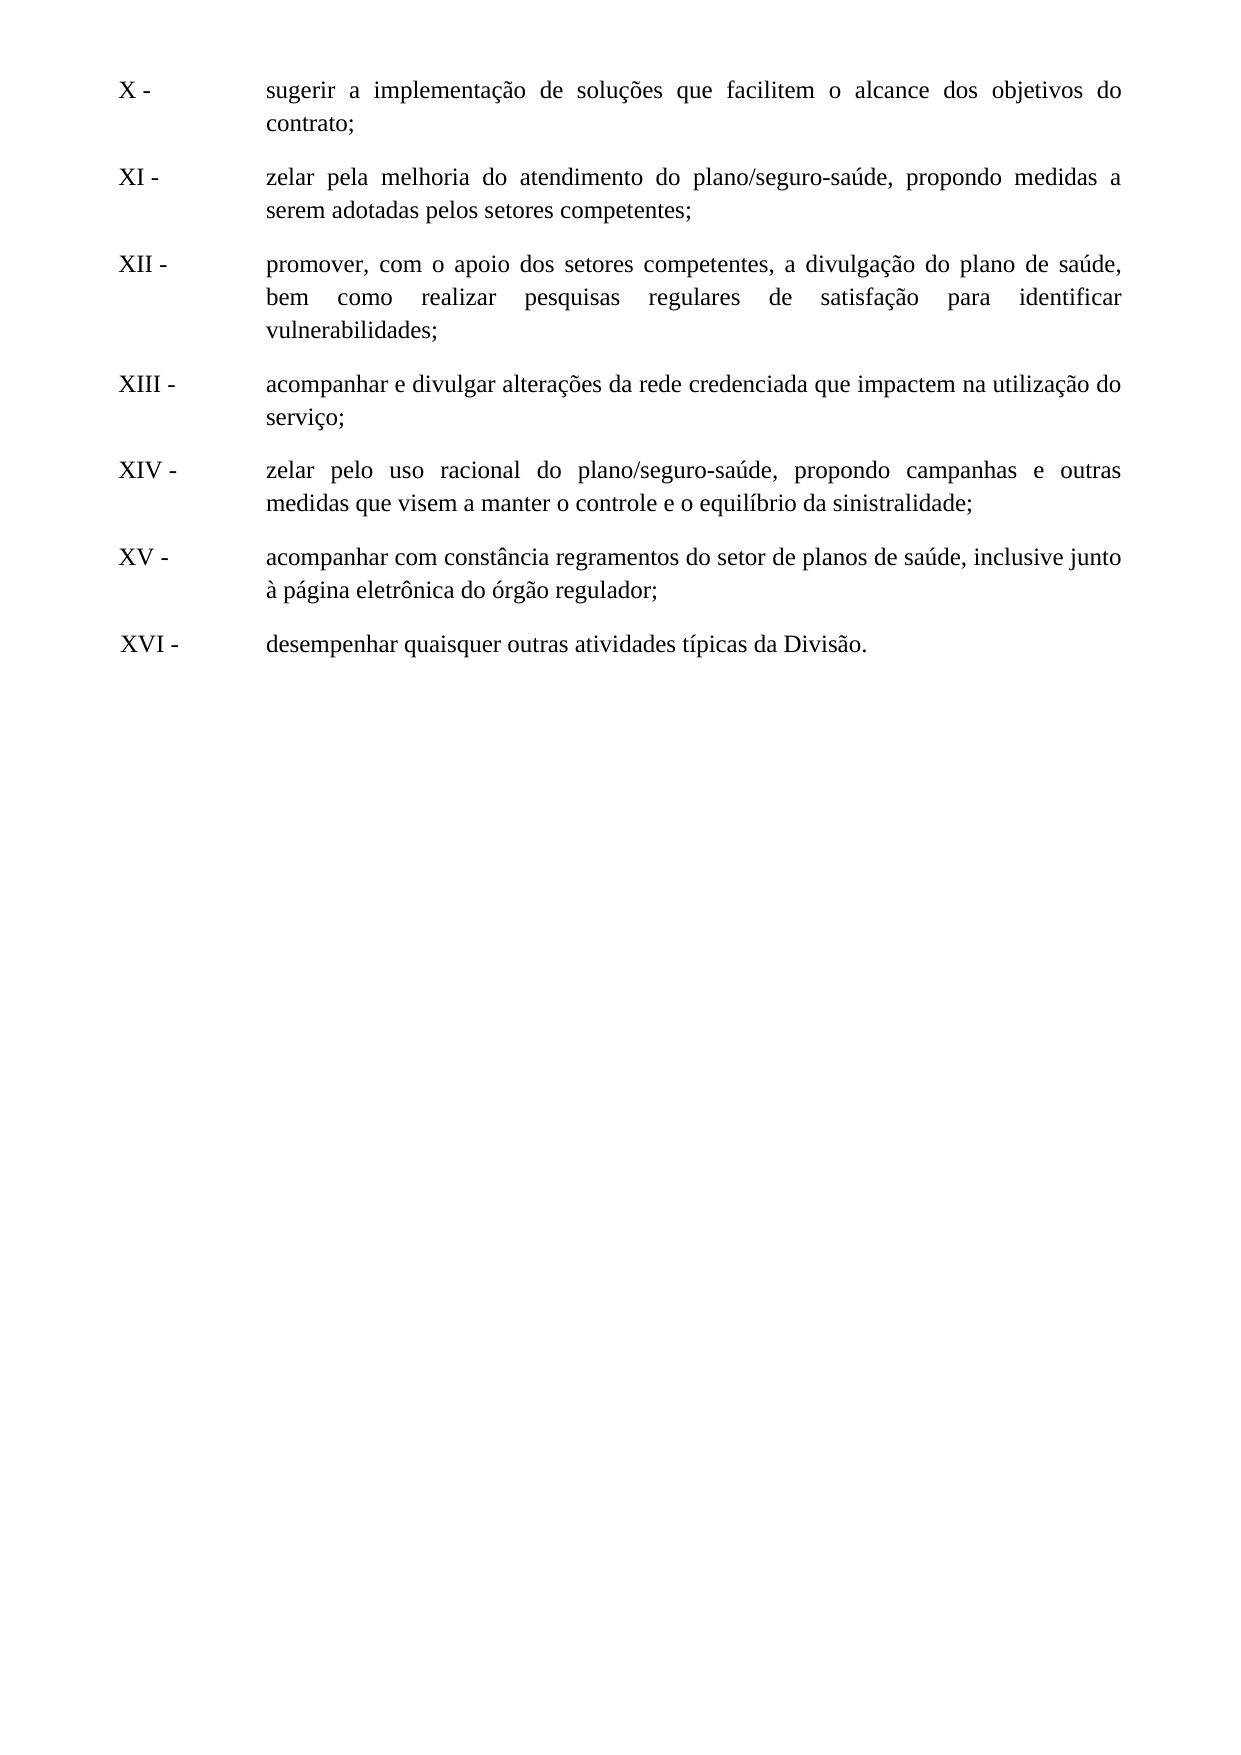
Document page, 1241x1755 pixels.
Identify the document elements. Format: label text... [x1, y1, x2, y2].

list promover, com o apoio dos setores competentes, a divulgação do plano de saúde, bem como realizar pesquisas regulares de satisfação para identificar vulnerabilidades; [118, 249, 1122, 343]
list acompanhar com constância regramentos do setor de planos de saúde, inclusive junto à página eletrônica do órgão regulador; [118, 542, 1122, 604]
list sugerir a implementação de soluções que facilitem o alcance dos objetivos do contrato; [118, 75, 1122, 137]
list zelar pela melhoria do atendimento do plano/seguro-saúde, propondo medidas a serem adotadas pelos setores competentes; [118, 162, 1122, 224]
list zelar pelo uso racional do plano/seguro-saúde, propondo campanhas e outras medidas que visem a manter o controle e o equilíbrio da sinistralidade; [118, 456, 1122, 517]
list desempenhar quaisquer outras atividades típicas da Divisão. [120, 629, 1122, 658]
list acompanhar e divulgar alterações da rede credenciada que impactem na utilização do serviço; [118, 369, 1122, 430]
